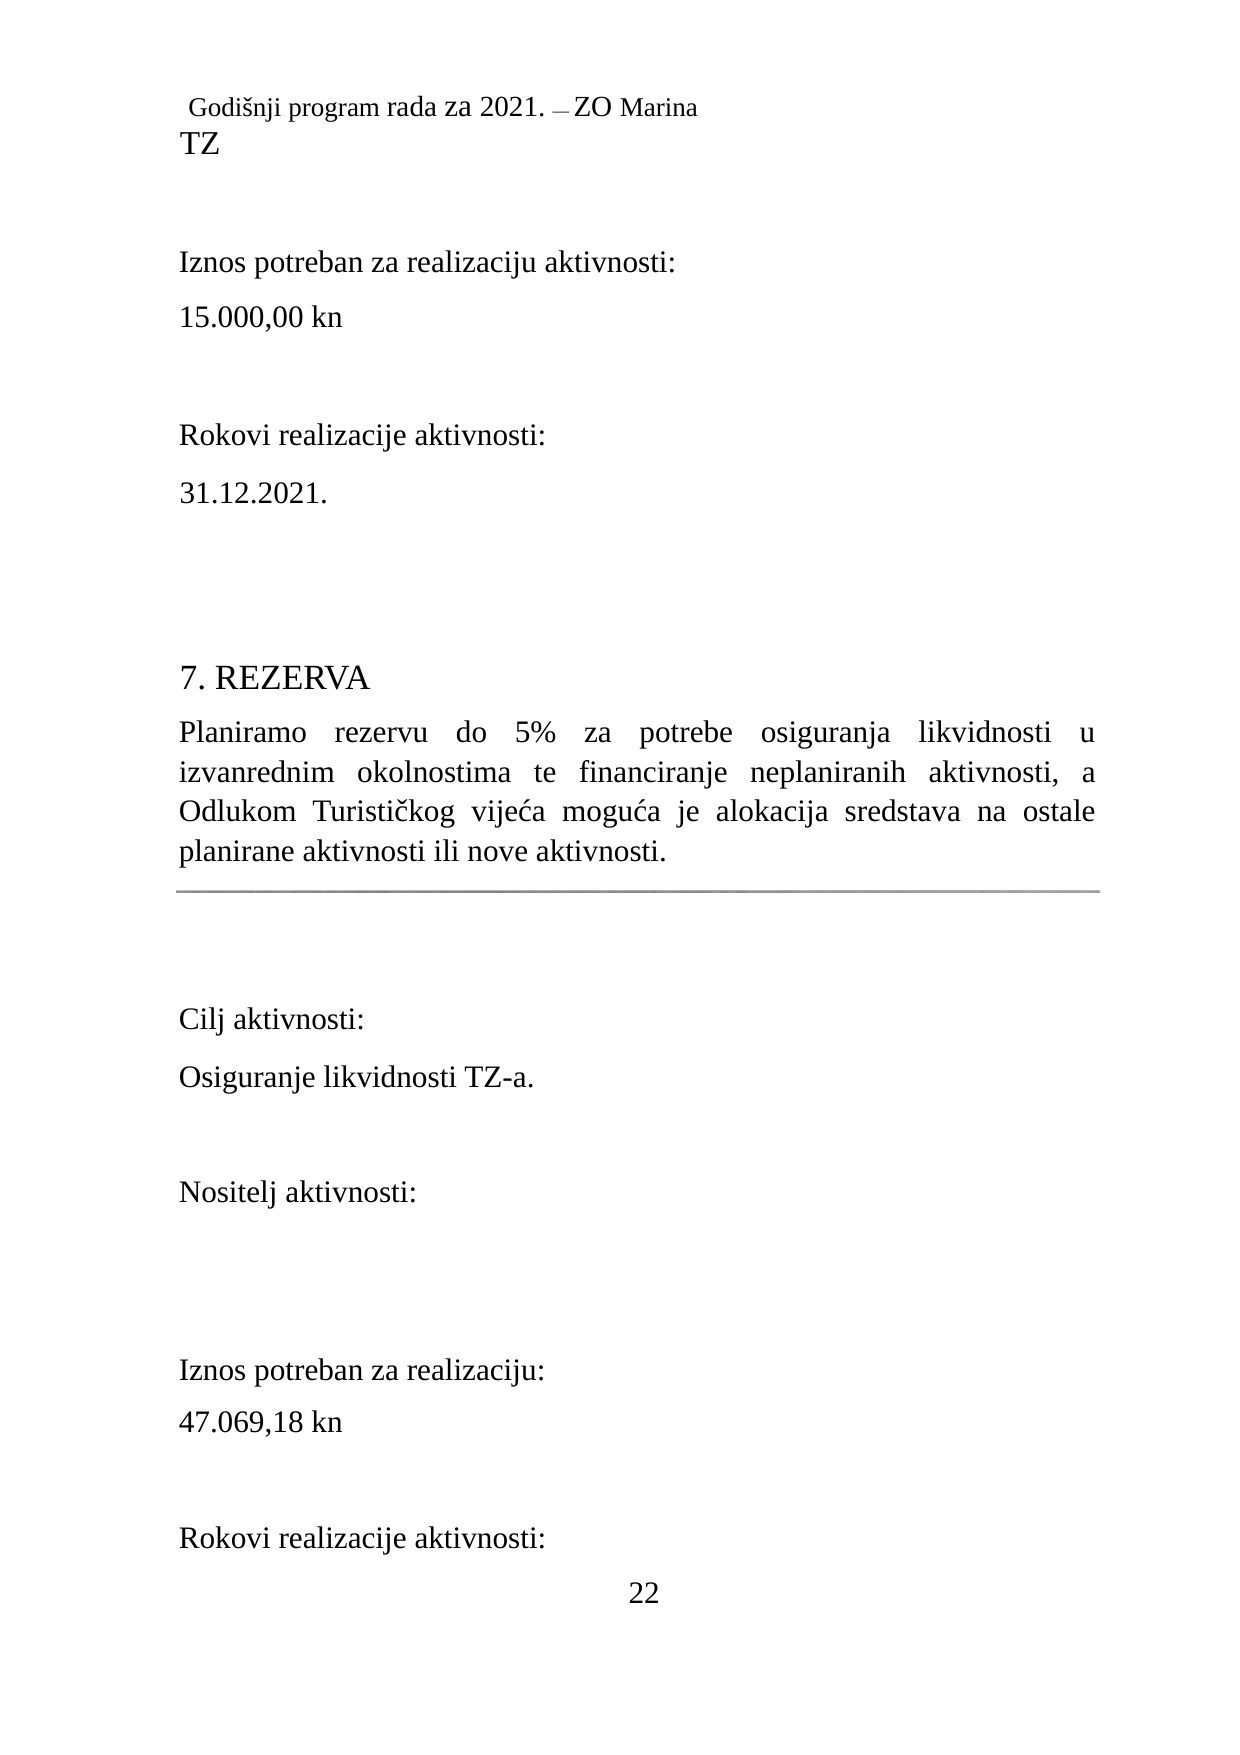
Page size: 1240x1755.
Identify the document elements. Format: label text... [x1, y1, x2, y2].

text Osiguranje likvidnosti TZ-a. [178, 1058, 1097, 1094]
subtitle TZ [179, 123, 1097, 161]
text 15.000,00 kn [178, 299, 1097, 335]
text Rokovi realizacije aktivnosti: [178, 416, 1097, 452]
text Rokovi realizacije aktivnosti: [178, 1519, 1097, 1555]
text 7. REZERVA [179, 656, 1097, 697]
text Iznos potreban za realizaciju: [178, 1352, 1097, 1388]
text Iznos potreban za realizaciju aktivnosti: [178, 243, 1097, 279]
text 47.069,18 kn [178, 1404, 1097, 1439]
text Nositelj aktivnosti: [178, 1173, 1097, 1209]
text 31.12.2021. [179, 474, 1097, 510]
text Cilj aktivnosti: [178, 1000, 1097, 1036]
text Planiramo rezervu do 5% za potrebe osiguranja likvidnosti u izvanrednim okolnostima te financiranje neplaniranih aktivnosti, a Odlukom Turističkog vijeća moguća je alokacija sredstava na ostale planirane aktivnosti ili nove aktivnosti. [178, 714, 1097, 868]
